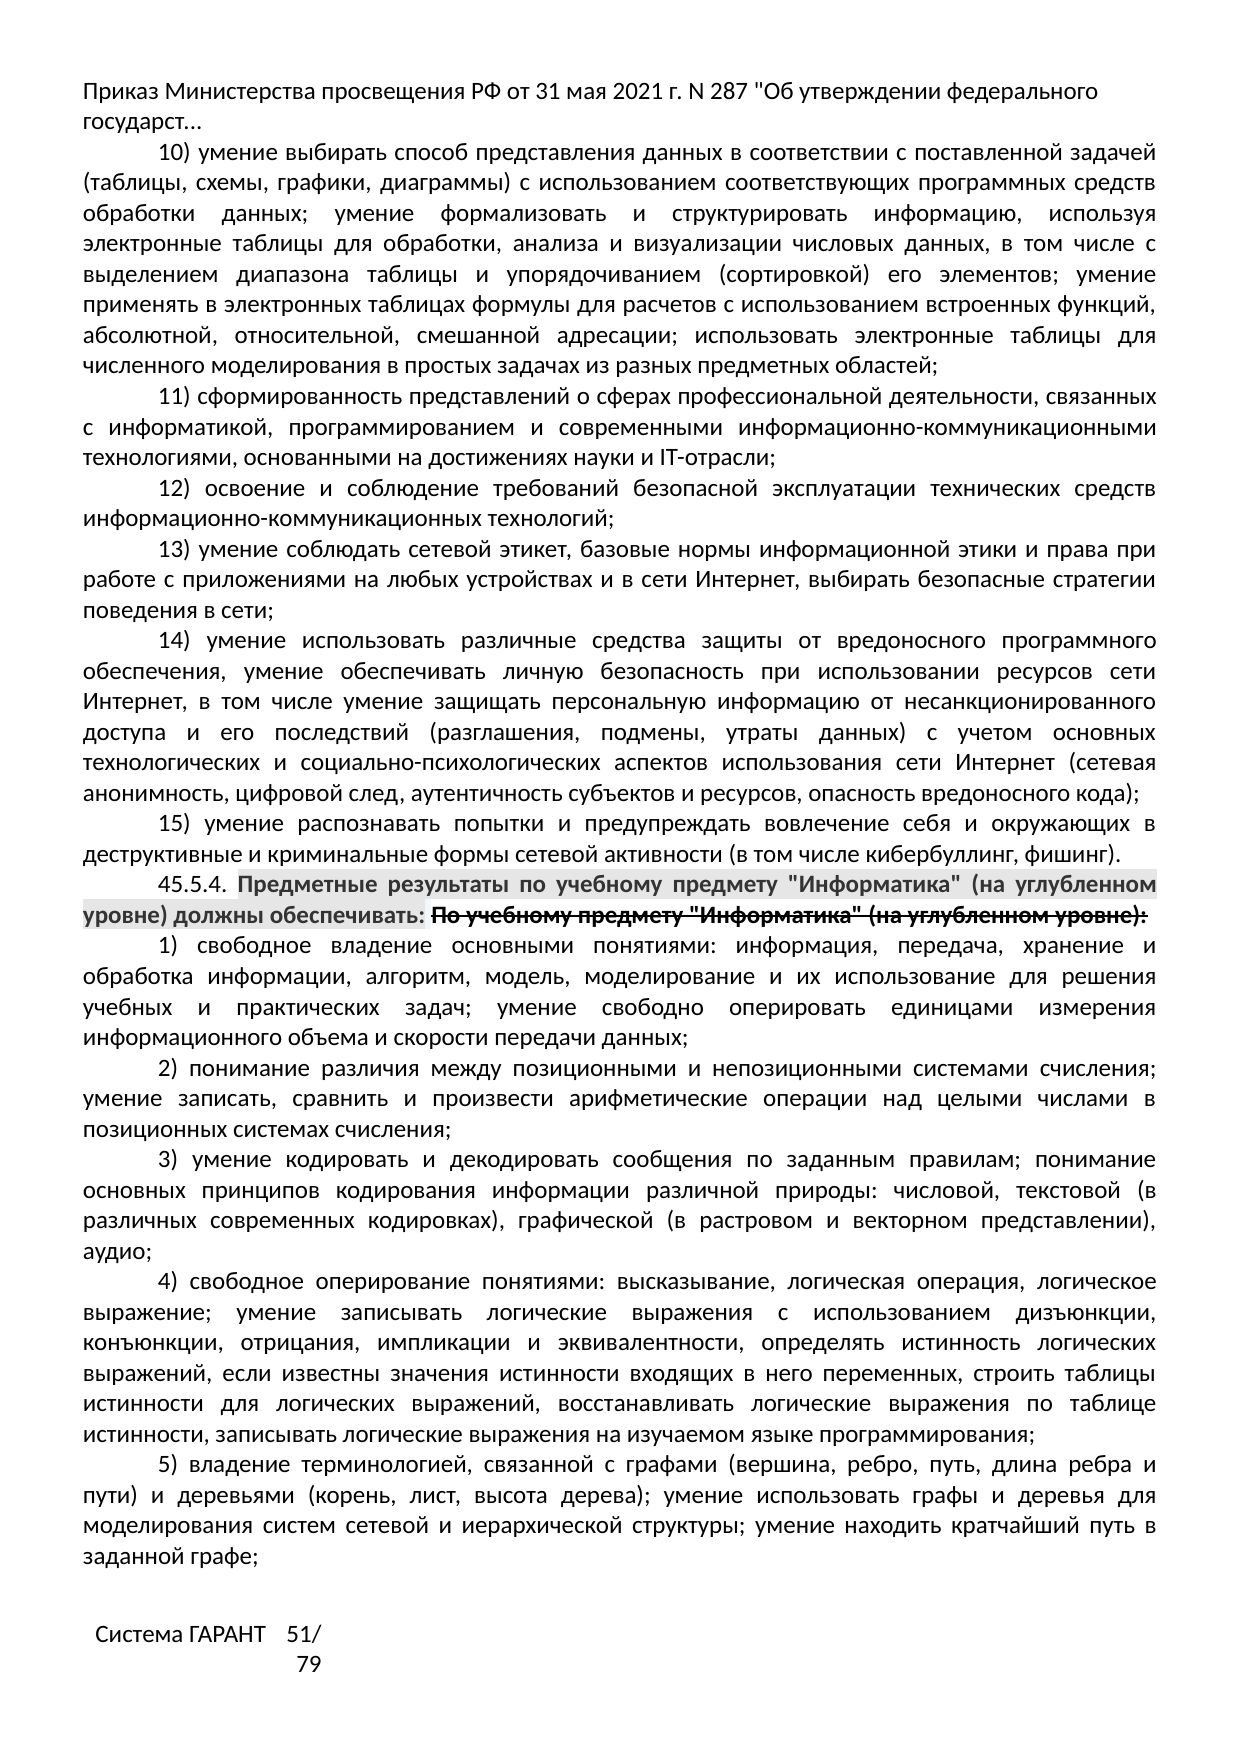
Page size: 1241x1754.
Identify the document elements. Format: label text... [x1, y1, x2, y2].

text 11) сформированность представлений о сферах профессиональной деятельности, связанных с информатикой, программированием и современными информационно-коммуникационными технологиями, основанными на достижениях науки и IТ-отрасли; [83, 380, 1157, 472]
text 4) свободное оперирование понятиями: высказывание, логическая операция, логическое выражение; умение записывать логические выражения с использованием дизъюнкции, конъюнкции, отрицания, импликации и эквивалентности, определять истинность логических выражений, если известны значения истинности входящих в него переменных, строить таблицы истинности для логических выражений, восстанавливать логические выражения по таблице истинности, записывать логические выражения на изучаемом языке программирования; [83, 1265, 1157, 1448]
text 45.5.4. Предметные результаты по учебному предмету "Информатика" (на углубленном уровне) должны обеспечивать: По учебному предмету "Информатика" (на углубленном уровне): [83, 868, 1157, 929]
text 1) свободное владение основными понятиями: информация, передача, хранение и обработка информации, алгоритм, модель, моделирование и их использование для решения учебных и практических задач; умение свободно оперировать единицами измерения информационного объема и скорости передачи данных; [83, 929, 1157, 1052]
text 15) умение распознавать попытки и предупреждать вовлечение себя и окружающих в деструктивные и криминальные формы сетевой активности (в том числе кибербуллинг, фишинг). [83, 807, 1157, 868]
text 2) понимание различия между позиционными и непозиционными системами счисления; умение записать, сравнить и произвести арифметические операции над целыми числами в позиционных системах счисления; [83, 1052, 1157, 1143]
text 3) умение кодировать и декодировать сообщения по заданным правилам; понимание основных принципов кодирования информации различной природы: числовой, текстовой (в различных современных кодировках), графической (в растровом и векторном представлении), аудио; [83, 1143, 1157, 1265]
text 5) владение терминологией, связанной с графами (вершина, ребро, путь, длина ребра и пути) и деревьями (корень, лист, высота дерева); умение использовать графы и деревья для моделирования систем сетевой и иерархической структуры; умение находить кратчайший путь в заданной графе; [83, 1448, 1157, 1571]
text 12) освоение и соблюдение требований безопасной эксплуатации технических средств информационно-коммуникационных технологий; [83, 472, 1157, 533]
text 13) умение соблюдать сетевой этикет, базовые нормы информационной этики и права при работе с приложениями на любых устройствах и в сети Интернет, выбирать безопасные стратегии поведения в сети; [83, 533, 1157, 624]
text 14) умение использовать различные средства защиты от вредоносного программного обеспечения, умение обеспечивать личную безопасность при использовании ресурсов сети Интернет, в том числе умение защищать персональную информацию от несанкционированного доступа и его последствий (разглашения, подмены, утраты данных) с учетом основных технологических и социально-психологических аспектов использования сети Интернет (сетевая анонимность, цифровой след, аутентичность субъектов и ресурсов, опасность вредоносного кода); [83, 624, 1157, 807]
text 10) умение выбирать способ представления данных в соответствии с поставленной задачей (таблицы, схемы, графики, диаграммы) с использованием соответствующих программных средств обработки данных; умение формализовать и структурировать информацию, используя электронные таблицы для обработки, анализа и визуализации числовых данных, в том числе с выделением диапазона таблицы и упорядочиванием (сортировкой) его элементов; умение применять в электронных таблицах формулы для расчетов с использованием встроенных функций, абсолютной, относительной, смешанной адресации; использовать электронные таблицы для численного моделирования в простых задачах из разных предметных областей; [83, 136, 1157, 380]
